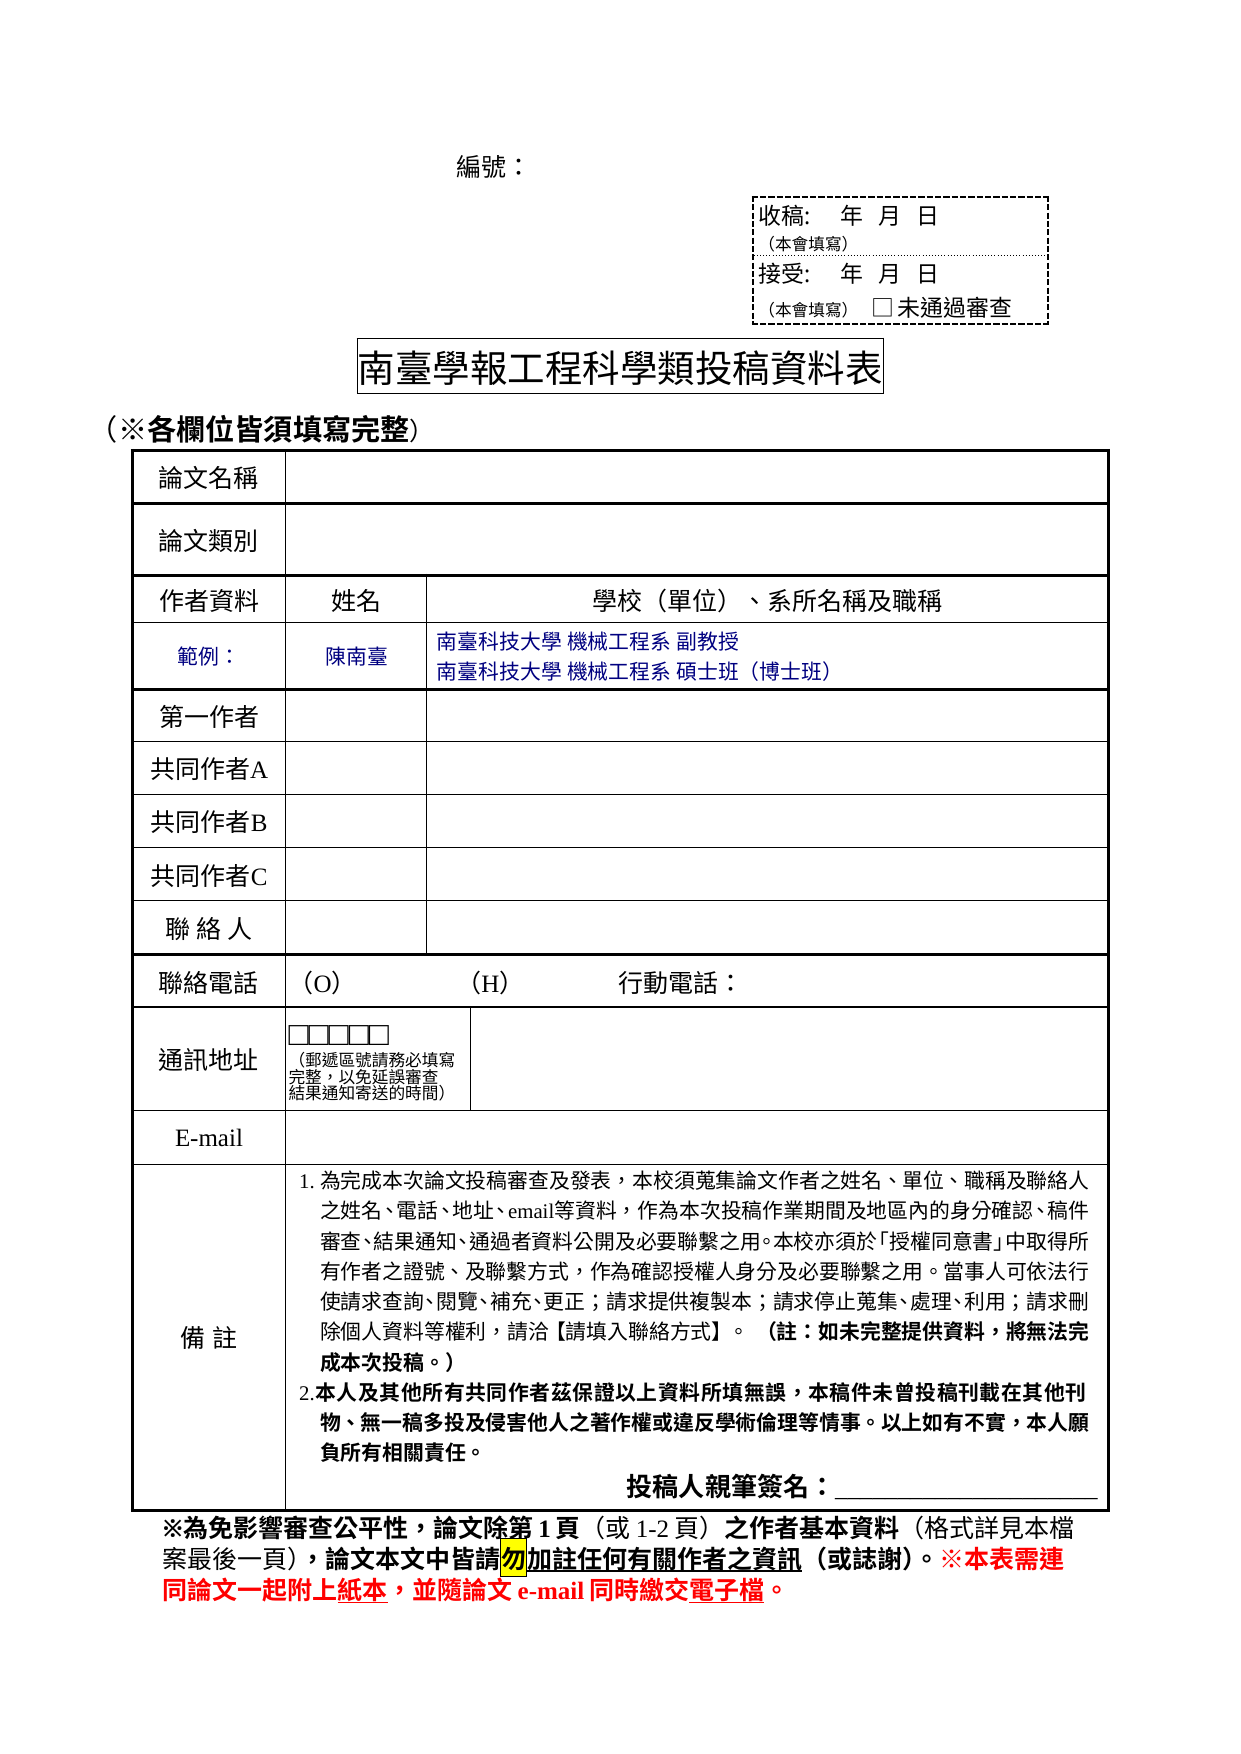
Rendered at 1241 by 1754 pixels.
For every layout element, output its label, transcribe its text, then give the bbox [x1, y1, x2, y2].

table_cell 備 註 [134, 1165, 285, 1509]
text [884, 337, 1092, 394]
text ※為免影響審查公平性，論文除第1頁（或1-2頁）之作者基本資料（格式詳見本檔案最後一頁），論文本文中皆請勿加註任何有關作者之資訊（或誌謝）。※本表需連同論文一起附上紙本，並隨論文e-mail同時繳交電子檔。 [162, 1512, 1078, 1606]
table_cell [286, 901, 426, 953]
table_cell 南臺科技大學 機械工程系 副教授 南臺科技大學 機械工程系 碩士班（博士班） [427, 623, 1107, 688]
table_cell 共同作者A [134, 742, 285, 794]
table_cell 學校（單位）、系所名稱及職稱 [427, 577, 1107, 622]
text （※各欄位皆須填寫完整） [89, 406, 1092, 449]
table_cell [286, 795, 426, 847]
table_header [286, 452, 1107, 502]
table_cell 聯 絡 人 [134, 901, 285, 953]
text 編號： [148, 148, 1092, 184]
table_cell □□□□□ （郵遞區號請務必填寫 完整，以免延誤審查 結果通知寄送的時間） [286, 1008, 470, 1110]
table_cell [427, 848, 1107, 900]
table_cell 陳南臺 [286, 623, 426, 688]
table_cell [427, 742, 1107, 794]
table_cell 第一作者 [134, 691, 285, 741]
table_cell 論文類別 [134, 505, 285, 573]
table_cell 共同作者B [134, 795, 285, 847]
table_cell E-mail [134, 1111, 285, 1163]
table_cell [427, 795, 1107, 847]
table_cell [286, 1111, 1107, 1163]
table_cell [427, 901, 1107, 953]
text 南臺學報工程科學類投稿資料表 [148, 337, 883, 394]
table_cell 通訊地址 [134, 1008, 285, 1110]
table_cell （O） （H） 行動電話： [286, 956, 1107, 1006]
table_cell 共同作者C [134, 848, 285, 900]
table_cell 接受: 年 月 日 （本會填寫） □ 未通過審查 [753, 255, 1048, 323]
table_cell [286, 505, 1107, 573]
table_cell [286, 742, 426, 794]
table_cell [471, 1008, 1107, 1110]
table_cell 1. 為完成本次論文投稿審查及發表，本校須蒐集論文作者之姓名、單位、職稱及聯絡人之姓名、電話、地址、email等資料，作為本次投稿作業期間及地區內的身分確認、稿件審查、結果通知、通過者資料公開及必要聯繫之用。本校亦須於「授權同意書」中取得所有作者之證號、及聯繫方式，作為確認授權人身分及必要聯繫之用。當事人可依法行使請求查詢、閱覽、補充、更正；請求提供複製本；請求停止蒐集、處理、利用；請求刪除個人資料等權利，請洽【請填入聯絡方式】。（註：如未完整提供資料，將無法完成本次投稿。） 2.本人及其他所有共同作者茲保證以上資料所填無誤，本稿件未曾投稿刊載在其他刊物、無一稿多投及侵害他人之著作權或違反學術倫理等情事。以上如有不實，本人願負所有相關責任。 投稿人親筆簽名：_____________________ 中華民國 年 月 日 [286, 1165, 1107, 1509]
table_cell 聯絡電話 [134, 956, 285, 1006]
table_cell [427, 691, 1107, 741]
table_cell 範例： [134, 623, 285, 688]
table_cell [286, 691, 426, 741]
table_cell [286, 848, 426, 900]
table_header 論文名稱 [134, 452, 285, 502]
table_cell 作者資料 [134, 577, 285, 622]
table_header 收稿: 年 月 日 （本會填寫） [753, 196, 1048, 255]
table_cell 姓名 [286, 577, 426, 622]
